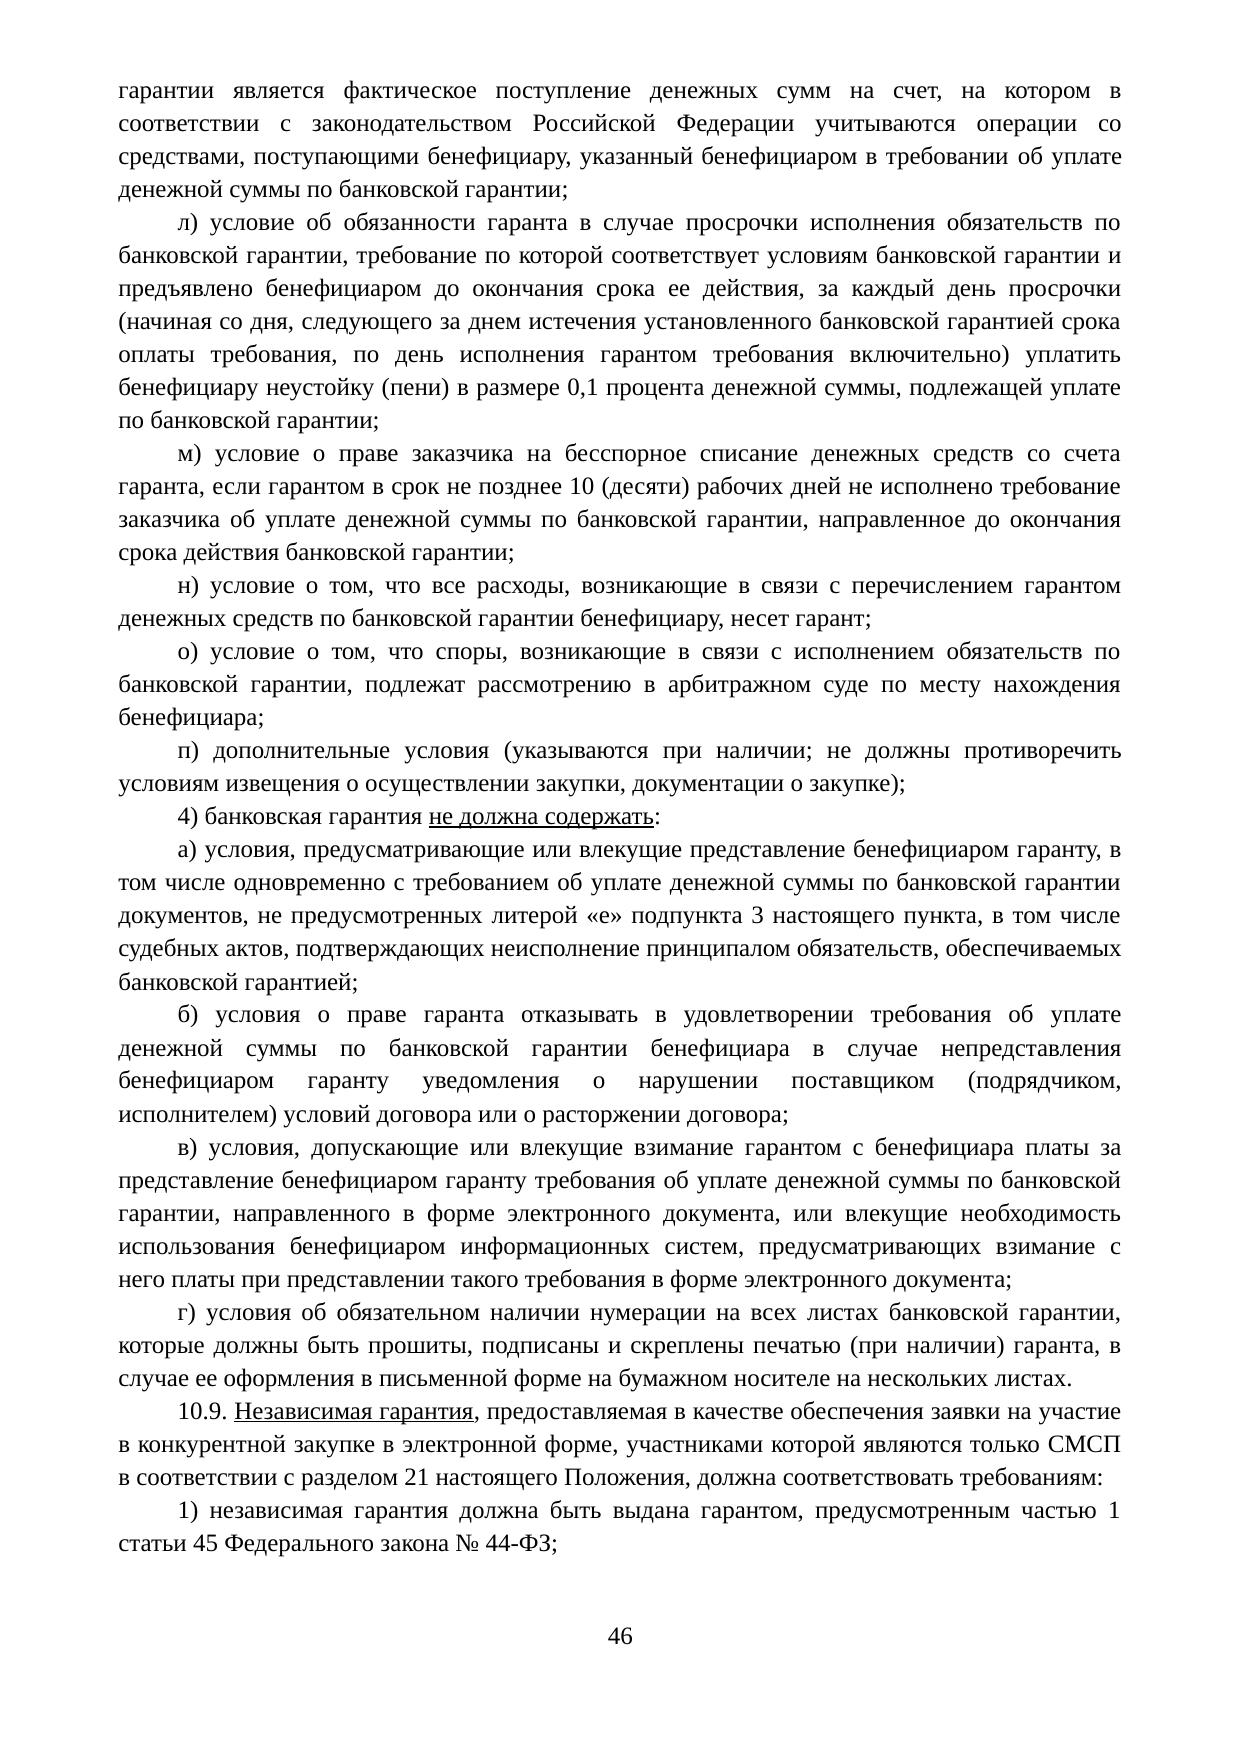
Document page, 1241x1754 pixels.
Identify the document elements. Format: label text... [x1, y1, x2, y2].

text 10.9. Независимая гарантия, предоставляемая в качестве обеспечения заявки на участие в конкурентной закупке в электронной форме, участниками которой являются только СМСП в соответствии с разделом 21 настоящего Положения, должна соответствовать требованиям: [118, 1396, 1122, 1491]
text 1) независимая гарантия должна быть выдана гарантом, предусмотренным частью 1 статьи 45 Федерального закона № 44-ФЗ; [118, 1495, 1122, 1557]
text п) дополнительные условия (указываются при наличии; не должны противоречить условиям извещения о осуществлении закупки, документации о закупке); [118, 735, 1122, 797]
text г) условия об обязательном наличии нумерации на всех листах банковской гарантии, которые должны быть прошиты, подписаны и скреплены печатью (при наличии) гаранта, в случае ее оформления в письменной форме на бумажном носителе на нескольких листах. [118, 1297, 1122, 1392]
text о) условие о том, что споры, возникающие в связи с исполнением обязательств по банковской гарантии, подлежат рассмотрению в арбитражном суде по месту нахождения бенефициара; [118, 636, 1122, 731]
text в) условия, допускающие или влекущие взимание гарантом с бенефициара платы за представление бенефициаром гаранту требования об уплате денежной суммы по банковской гарантии, направленного в форме электронного документа, или влекущие необходимость использования бенефициаром информационных систем, предусматривающих взимание с него платы при представлении такого требования в форме электронного документа; [118, 1132, 1122, 1292]
text а) условия, предусматривающие или влекущие представление бенефициаром гаранту, в том числе одновременно с требованием об уплате денежной суммы по банковской гарантии документов, не предусмотренных литерой «е» подпункта 3 настоящего пункта, в том числе судебных актов, подтверждающих неисполнение принципалом обязательств, обеспечиваемых банковской гарантией; [118, 834, 1122, 995]
text 4) банковская гарантия не должна содержать: [118, 801, 1122, 830]
text л) условие об обязанности гаранта в случае просрочки исполнения обязательств по банковской гарантии, требование по которой соответствует условиям банковской гарантии и предъявлено бенефициаром до окончания срока ее действия, за каждый день просрочки (начиная со дня, следующего за днем истечения установленного банковской гарантией срока оплаты требования, по день исполнения гарантом требования включительно) уплатить бенефициару неустойку (пени) в размере 0,1 процента денежной суммы, подлежащей уплате по банковской гарантии; [118, 207, 1122, 434]
text гарантии является фактическое поступление денежных сумм на счет, на котором в соответствии с законодательством Российской Федерации учитываются операции со средствами, поступающими бенефициару, указанный бенефициаром в требовании об уплате денежной суммы по банковской гарантии; [118, 75, 1122, 203]
text м) условие о праве заказчика на бесспорное списание денежных средств со счета гаранта, если гарантом в срок не позднее 10 (десяти) рабочих дней не исполнено требование заказчика об уплате денежной суммы по банковской гарантии, направленное до окончания срока действия банковской гарантии; [118, 438, 1122, 566]
text н) условие о том, что все расходы, возникающие в связи с перечислением гарантом денежных средств по банковской гарантии бенефициару, несет гарант; [118, 570, 1122, 632]
text б) условия о праве гаранта отказывать в удовлетворении требования об уплате денежной суммы по банковской гарантии бенефициара в случае непредставления бенефициаром гаранту уведомления о нарушении поставщиком (подрядчиком, исполнителем) условий договора или о расторжении договора; [118, 999, 1122, 1127]
